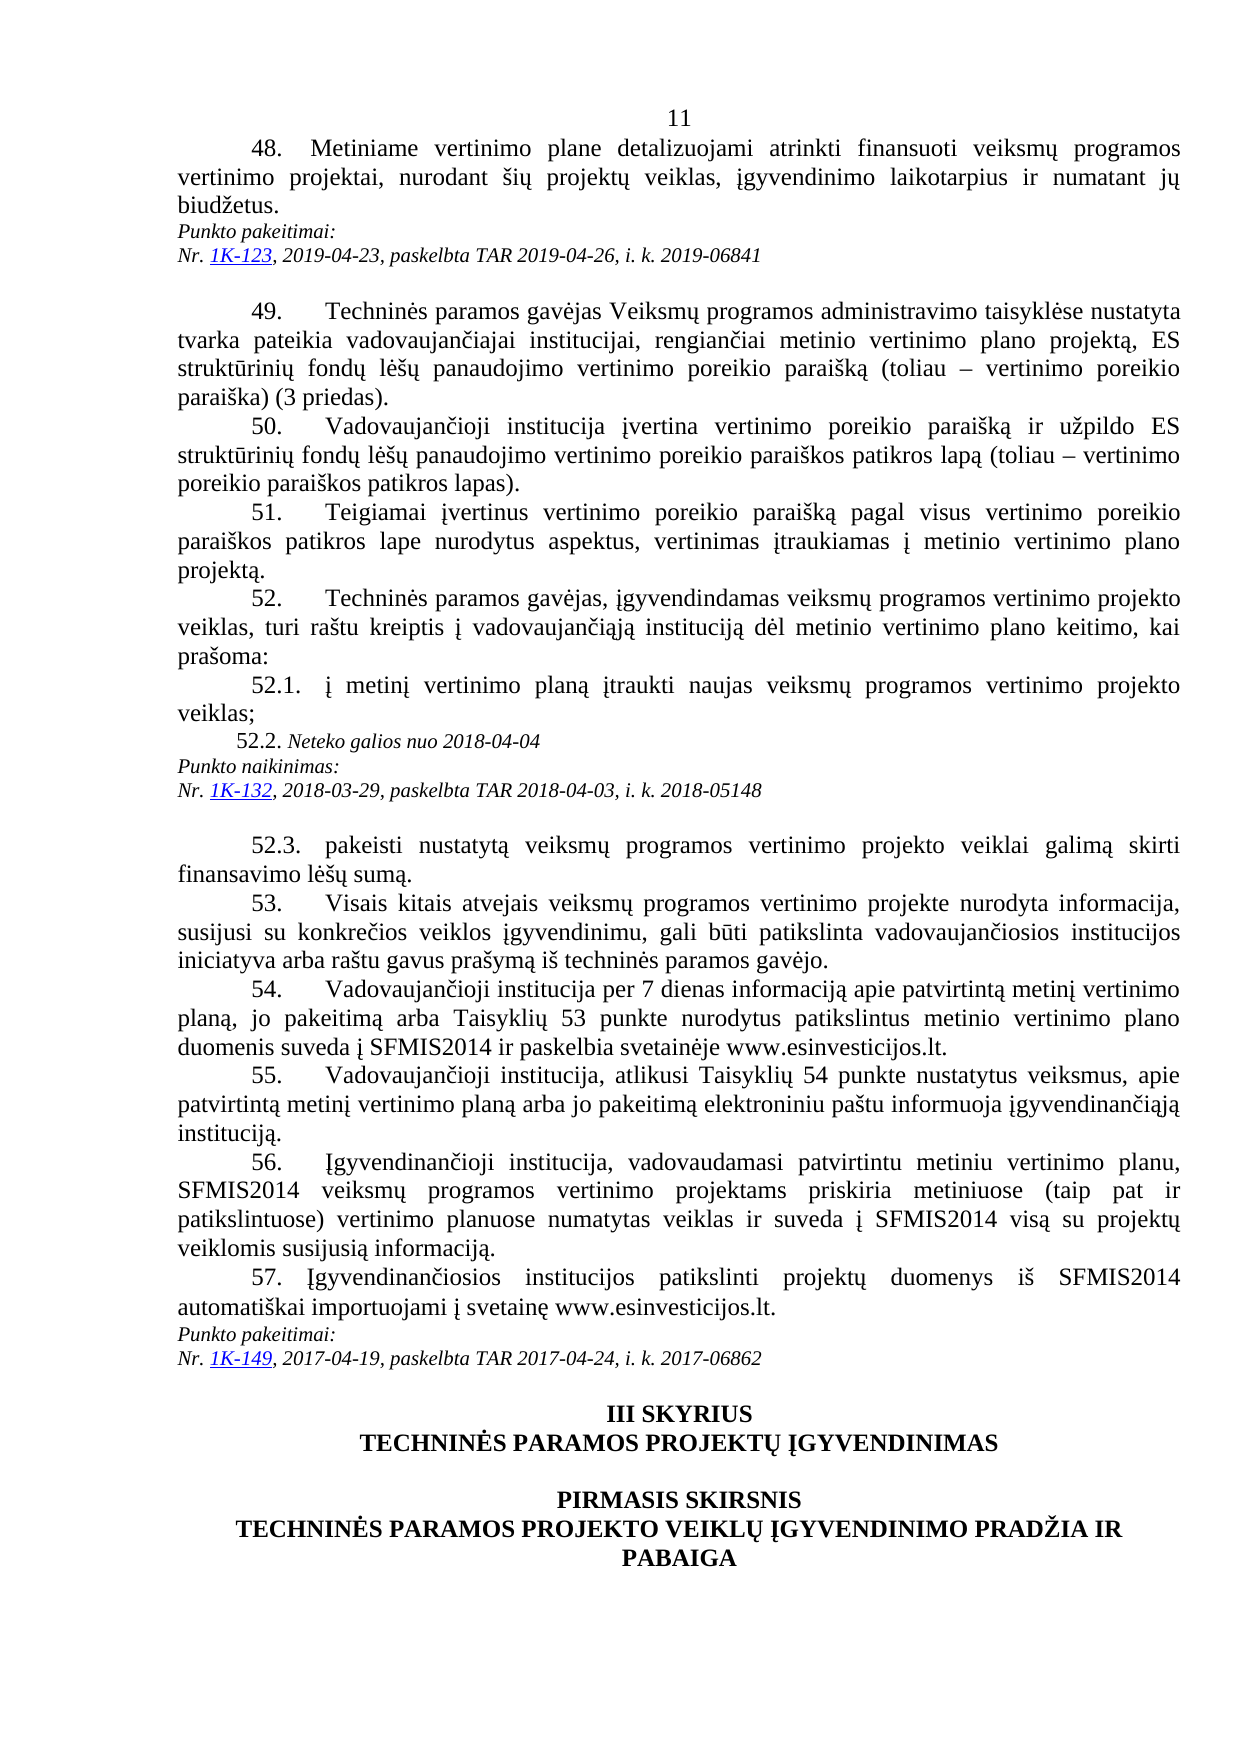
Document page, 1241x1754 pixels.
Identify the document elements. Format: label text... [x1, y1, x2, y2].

text Nr. 1K-149, 2017-04-19, paskelbta TAR 2017-04-24, i. k. 2017-06862 [177, 1346, 1181, 1370]
text 56. Įgyvendinančioji institucija, vadovaudamasi patvirtintu metiniu vertinimo planu, SFMIS2014 veiksmų programos vertinimo projektams priskiria metiniuose (taip pat ir patikslintuose) vertinimo planuose numatytas veiklas ir suveda į SFMIS2014 visą su projektų veiklomis susijusią informaciją. [177, 1147, 1181, 1262]
text 52.3. pakeisti nustatytą veiksmų programos vertinimo projekto veiklai galimą skirti finansavimo lėšų sumą. [177, 831, 1181, 888]
text Punkto pakeitimai: [177, 1322, 1181, 1346]
text 57. Įgyvendinančiosios institucijos patikslinti projektų duomenys iš SFMIS2014 automatiškai importuojami į svetainę www.esinvesticijos.lt. [177, 1262, 1181, 1321]
text III SKYRIUS [177, 1399, 1181, 1428]
text 54. Vadovaujančioji institucija per 7 dienas informaciją apie patvirtintą metinį vertinimo planą, jo pakeitimą arba Taisyklių 53 punkte nurodytus patikslintus metinio vertinimo plano duomenis suveda į SFMIS2014 ir paskelbia svetainėje www.esinvesticijos.lt. [177, 974, 1181, 1061]
text Nr. 1K-132, 2018-03-29, paskelbta TAR 2018-04-03, i. k. 2018-05148 [177, 778, 1181, 802]
text 55. Vadovaujančioji institucija, atlikusi Taisyklių 54 punkte nustatytus veiksmus, apie patvirtintą metinį vertinimo planą arba jo pakeitimą elektroniniu paštu informuoja įgyvendinančiąją instituciją. [177, 1061, 1181, 1147]
text 50. Vadovaujančioji institucija įvertina vertinimo poreikio paraišką ir užpildo ES struktūrinių fondų lėšų panaudojimo vertinimo poreikio paraiškos patikros lapą (toliau – vertinimo poreikio paraiškos patikros lapas). [177, 411, 1181, 497]
text 49. Techninės paramos gavėjas Veiksmų programos administravimo taisyklėse nustatyta tvarka pateikia vadovaujančiajai institucijai, rengiančiai metinio vertinimo plano projektą, ES struktūrinių fondų lėšų panaudojimo vertinimo poreikio paraišką (toliau – vertinimo poreikio paraiška) (3 priedas). [177, 296, 1181, 411]
text Punkto naikinimas: [177, 754, 1181, 778]
text 53. Visais kitais atvejais veiksmų programos vertinimo projekte nurodyta informacija, susijusi su konkrečios veiklos įgyvendinimu, gali būti patikslinta vadovaujančiosios institucijos iniciatyva arba raštu gavus prašymą iš techninės paramos gavėjo. [177, 888, 1181, 974]
text 48. Metiniame vertinimo plane detalizuojami atrinkti finansuoti veiksmų programos vertinimo projektai, nurodant šių projektų veiklas, įgyvendinimo laikotarpius ir numatant jų biudžetus. [177, 133, 1181, 219]
text TECHNINĖS PARAMOS PROJEKTO VEIKLŲ ĮGYVENDINIMO PRADŽIA IR PABAIGA [177, 1514, 1181, 1571]
text TECHNINĖS PARAMOS PROJEKTŲ ĮGYVENDINIMAS [177, 1428, 1181, 1456]
text 52. Techninės paramos gavėjas, įgyvendindamas veiksmų programos vertinimo projekto veiklas, turi raštu kreiptis į vadovaujančiąją instituciją dėl metinio vertinimo plano keitimo, kai prašoma: [177, 583, 1181, 670]
text 52.2. Neteko galios nuo 2018-04-04 [177, 727, 1181, 754]
text Nr. 1K-123, 2019-04-23, paskelbta TAR 2019-04-26, i. k. 2019-06841 [177, 243, 1181, 267]
text PIRMASIS SKIRSNIS [177, 1485, 1181, 1514]
text Punkto pakeitimai: [177, 219, 1181, 243]
text 52.1. į metinį vertinimo planą įtraukti naujas veiksmų programos vertinimo projekto veiklas; [177, 670, 1181, 727]
text 51. Teigiamai įvertinus vertinimo poreikio paraišką pagal visus vertinimo poreikio paraiškos patikros lape nurodytus aspektus, vertinimas įtraukiamas į metinio vertinimo plano projektą. [177, 497, 1181, 583]
